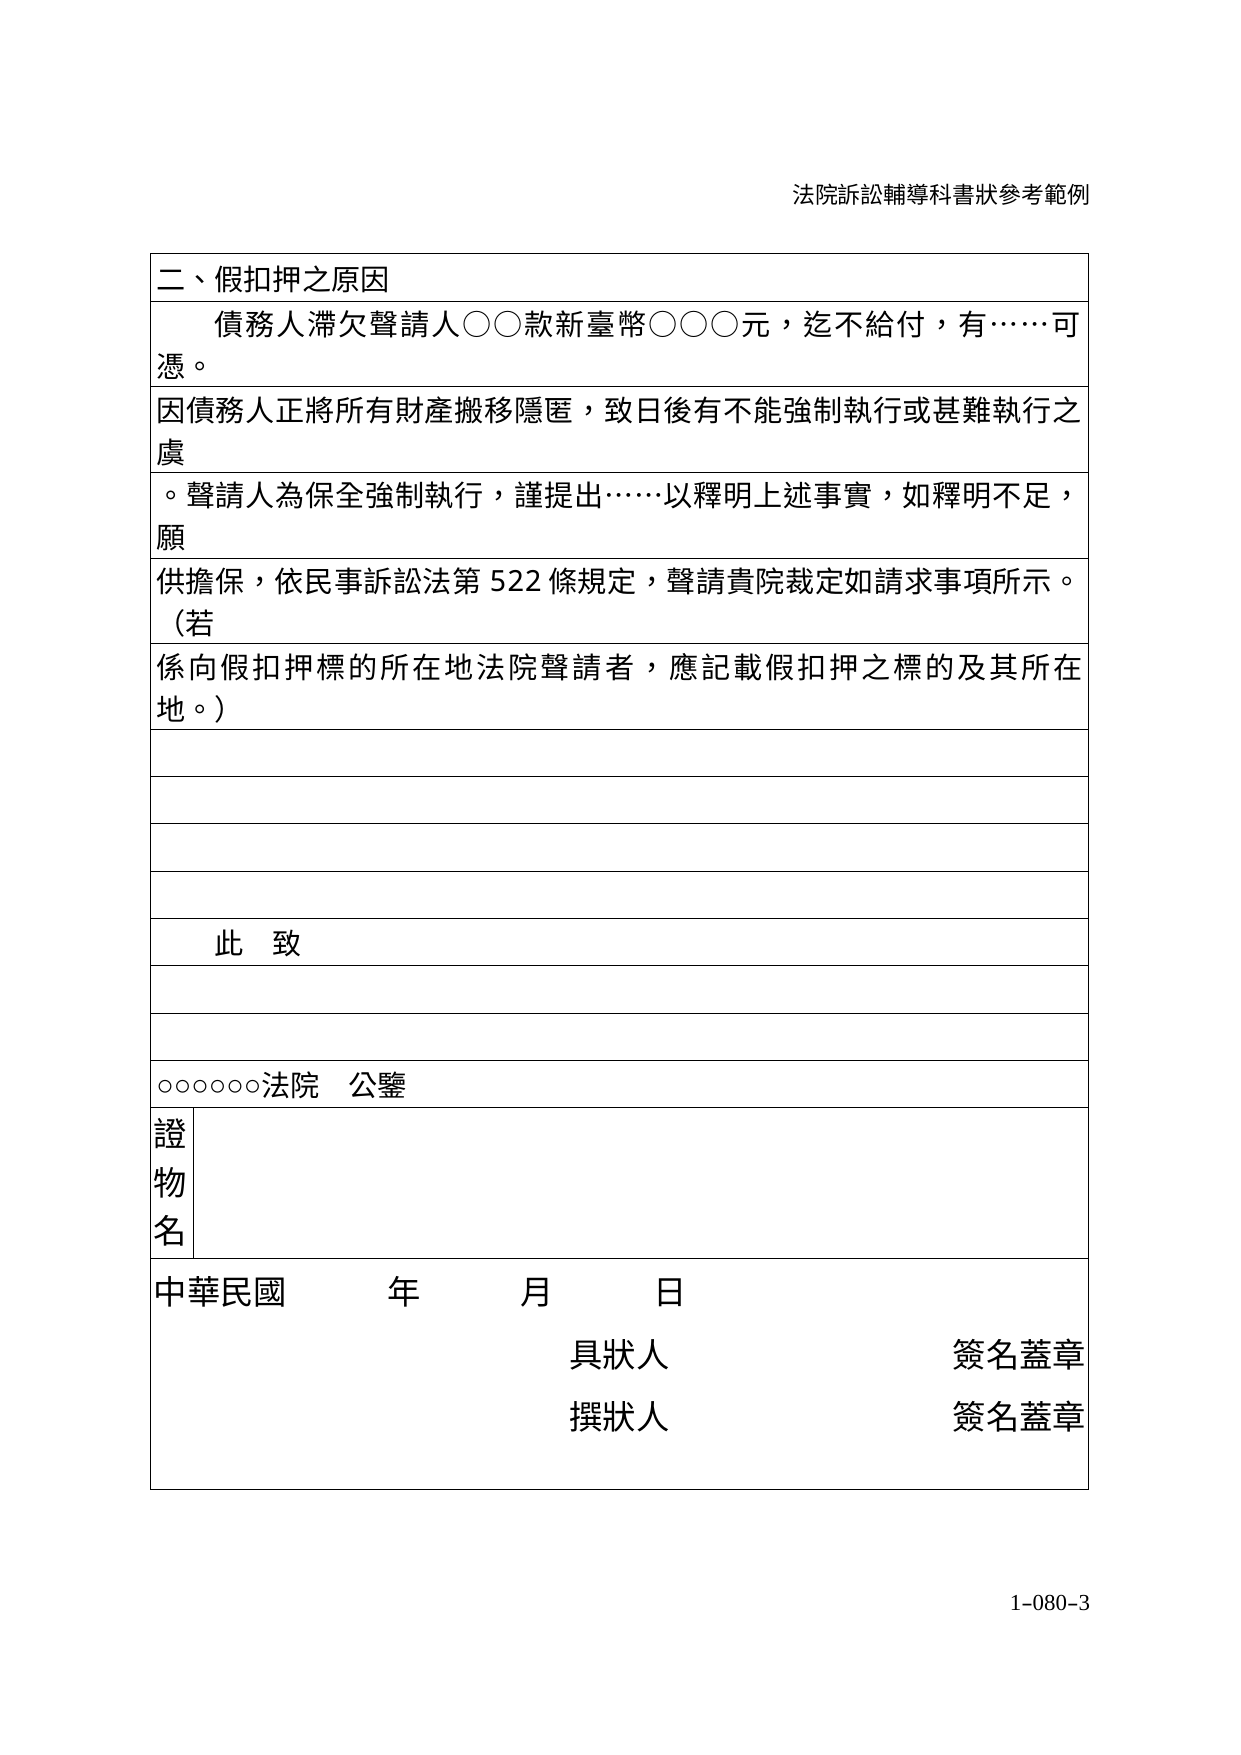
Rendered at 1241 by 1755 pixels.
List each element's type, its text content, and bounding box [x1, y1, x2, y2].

table_cell 因債務人正將所有財產搬移隱匿，致日後有不能強制執行或甚難執行之虞 [151, 387, 1088, 472]
table_cell [151, 730, 1088, 776]
table_cell [151, 1014, 1088, 1060]
table_cell 中華民國 年 月 日 具狀人 簽名蓋章 撰狀人 簽名蓋章 [151, 1259, 1088, 1489]
table_cell 。聲請人為保全強制執行，謹提出……以釋明上述事實，如釋明不足，願 [151, 473, 1088, 557]
table_cell [151, 777, 1088, 823]
table_cell 證物名稱 及件數 [151, 1108, 193, 1258]
table_cell 供擔保，依民事訴訟法第522條規定，聲請貴院裁定如請求事項所示。（若 [151, 559, 1088, 643]
table_cell 二、假扣押之原因 [151, 254, 1088, 301]
table_cell 此 致 [151, 919, 1088, 965]
table_cell 係向假扣押標的所在地法院聲請者，應記載假扣押之標的及其所在地。） [151, 644, 1088, 729]
table_cell ○○○○○○法院 公鑒 [151, 1061, 1088, 1107]
table_cell [151, 824, 1088, 871]
table_cell [194, 1108, 1088, 1258]
table_cell [151, 872, 1088, 918]
table_cell [151, 966, 1088, 1012]
table_cell 債務人滯欠聲請人○○款新臺幣○○○元，迄不給付，有……可憑。 [151, 302, 1088, 386]
